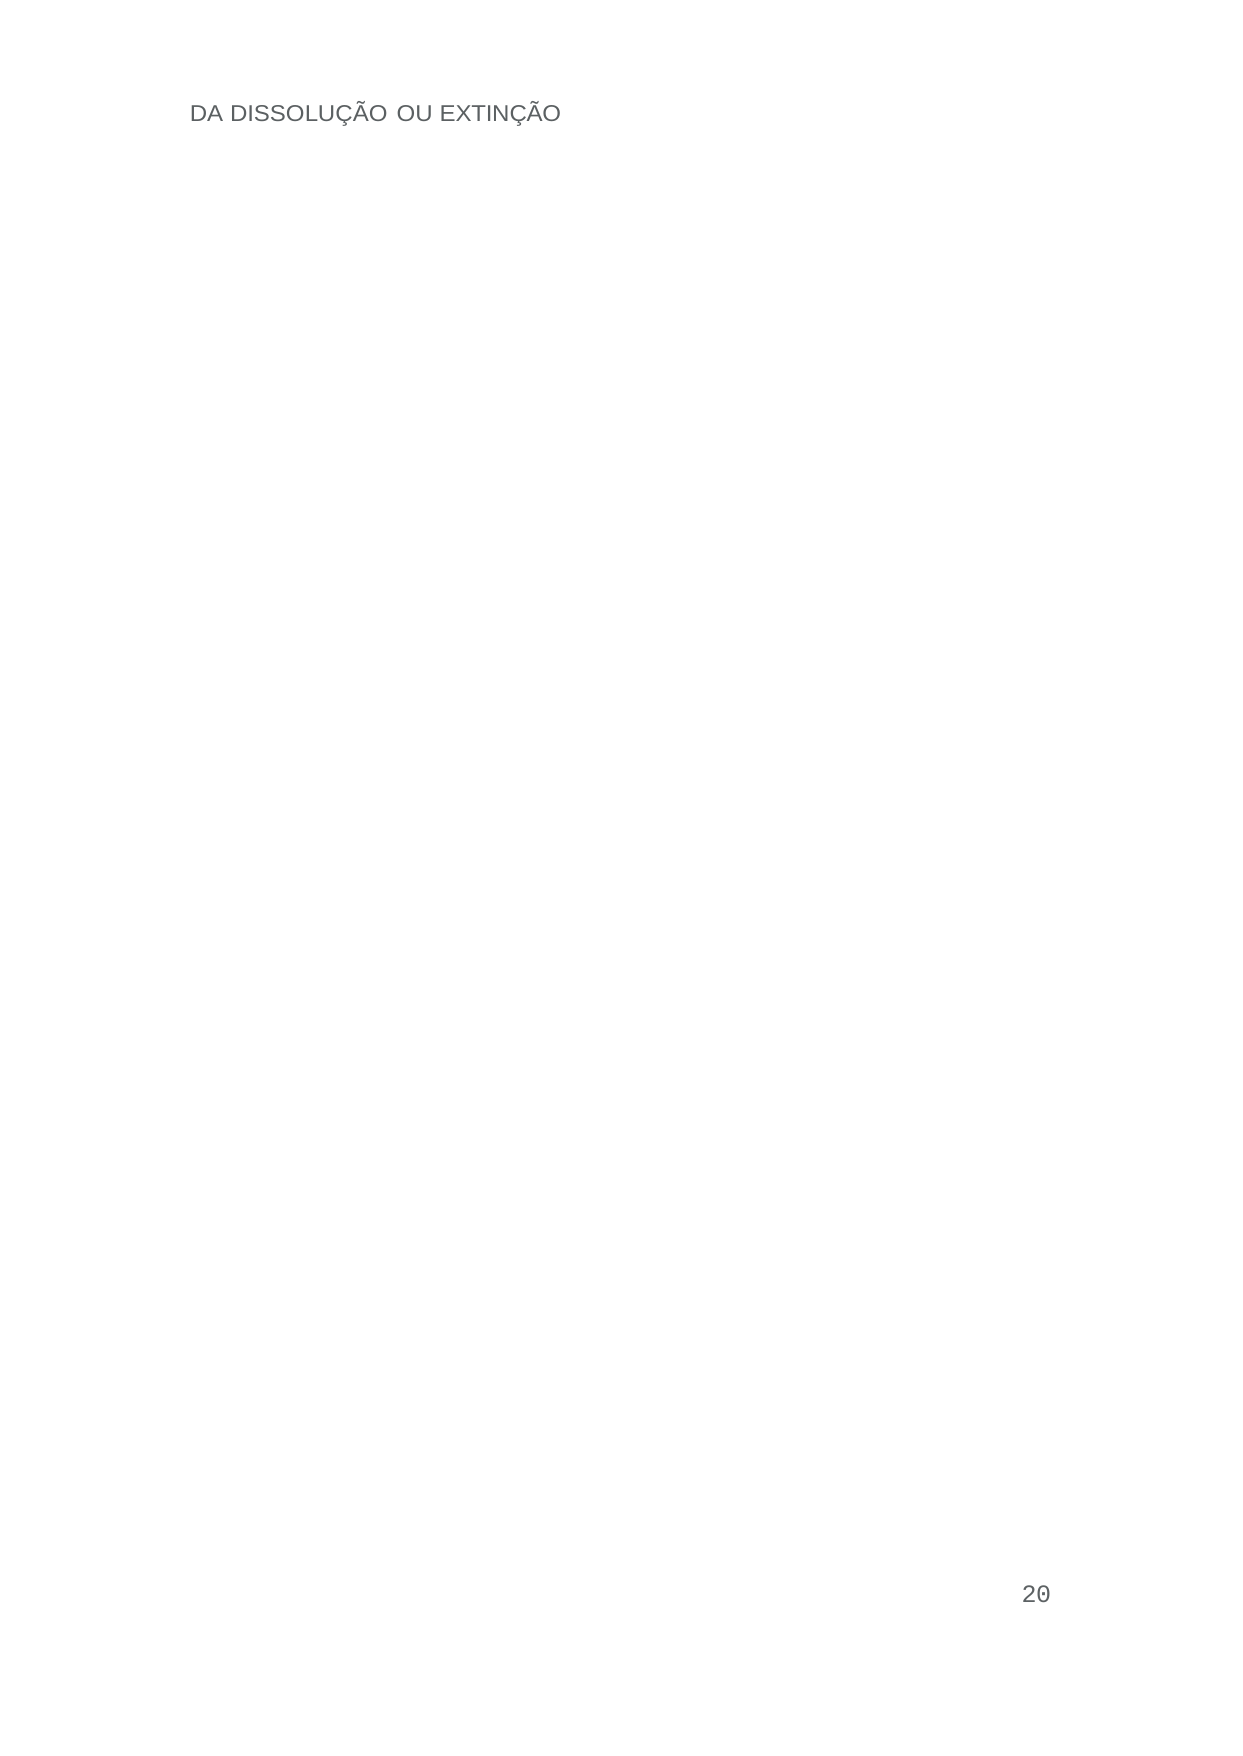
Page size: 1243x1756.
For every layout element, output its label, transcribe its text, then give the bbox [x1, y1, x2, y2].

text DA DISSOLUÇÃO OU EXTINÇÃO [189, 100, 1207, 126]
